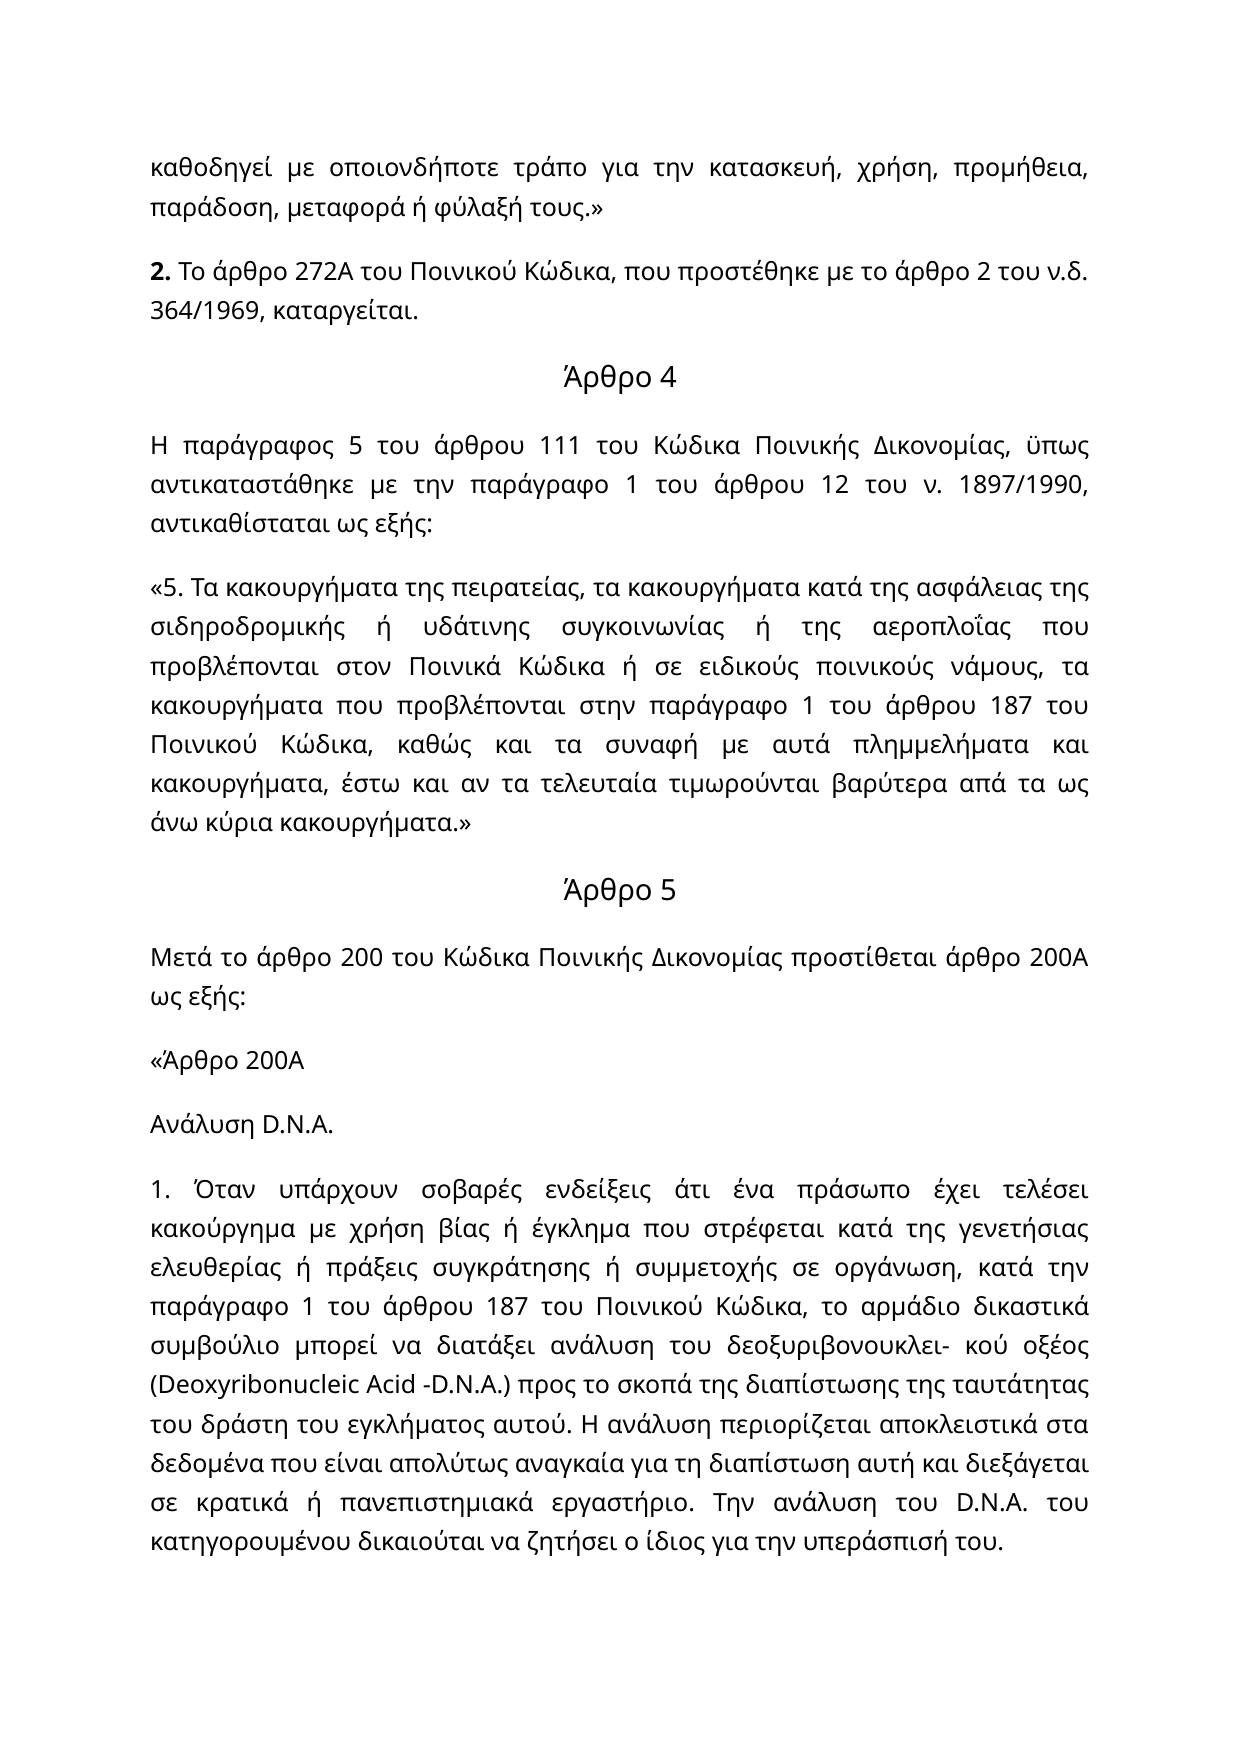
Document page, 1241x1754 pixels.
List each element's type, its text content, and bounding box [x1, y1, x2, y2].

text Ανάλυση D.N.A. [150, 1107, 1090, 1141]
text 1. Όταν υπάρχουν σοβαρές ενδείξεις άτι ένα πράσωπο έχει τελέσει κακούργημα με χρήση βίας ή έγκλημα που στρέφεται κατά της γενετήσιας ελευθερίας ή πράξεις συγκράτησης ή συμμετοχής σε οργάνωση, κατά την παράγραφο 1 του άρθρου 187 του Ποινικού Κώδικα, το αρμάδιο δικαστικά συμβούλιο μπορεί να διατάξει ανάλυση του δεοξυριβονουκλει- κού οξέος (Deoxyribonucleic Acid -D.N.A.) προς το σκοπά της διαπίστωσης της ταυτάτητας του δράστη του εγκλήματος αυτού. Η ανάλυση περιορίζεται αποκλειστικά στα δεδομένα που είναι απολύτως αναγκαία για τη διαπίστωση αυτή και διεξάγεται σε κρατικά ή πανεπιστημιακά εργαστήριο. Την ανάλυση του D.N.A. του κατηγορουμένου δικαιούται να ζητήσει ο ίδιος για την υπεράσπισή του. [150, 1171, 1090, 1558]
text καθοδηγεί με οποιονδήποτε τράπο για την κατασκευή, χρήση, προμήθεια, παράδοση, μεταφορά ή φύλαξή τους.» [150, 150, 1090, 223]
text Μετά το άρθρο 200 του Κώδικα Ποινικής Δικονομίας προστίθεται άρθρο 200Α ως εξής: [150, 939, 1090, 1013]
subtitle Άρθρο 4 [150, 357, 1090, 396]
text «5. Τα κακουργήματα της πειρατείας, τα κακουργήματα κατά της ασφάλειας της σιδηροδρομικής ή υδάτινης συγκοινωνίας ή της αεροπλοΐας που προβλέπονται στον Ποινικά Κώδικα ή σε ειδικούς ποινικούς νάμους, τα κακουργήματα που προβλέπονται στην παράγραφο 1 του άρθρου 187 του Ποινικού Κώδικα, καθώς και τα συναφή με αυτά πλημμελήματα και κακουργήματα, έστω και αν τα τελευταία τιμωρούνται βαρύτερα απά τα ως άνω κύρια κακουργήματα.» [150, 570, 1090, 839]
text 2. Το άρθρο 272Α του Ποινικού Κώδικα, που προστέθηκε με το άρθρο 2 του ν.δ. 364/1969, καταργείται. [150, 253, 1090, 327]
text Η παράγραφος 5 του άρθρου 111 του Κώδικα Ποινικής Δικονομίας, ϋπως αντικαταστάθηκε με την παράγραφο 1 του άρθρου 12 του ν. 1897/1990, αντικαθίσταται ως εξής: [150, 427, 1090, 540]
subtitle Άρθρο 5 [150, 869, 1090, 909]
text «Άρθρο 200A [150, 1043, 1090, 1077]
